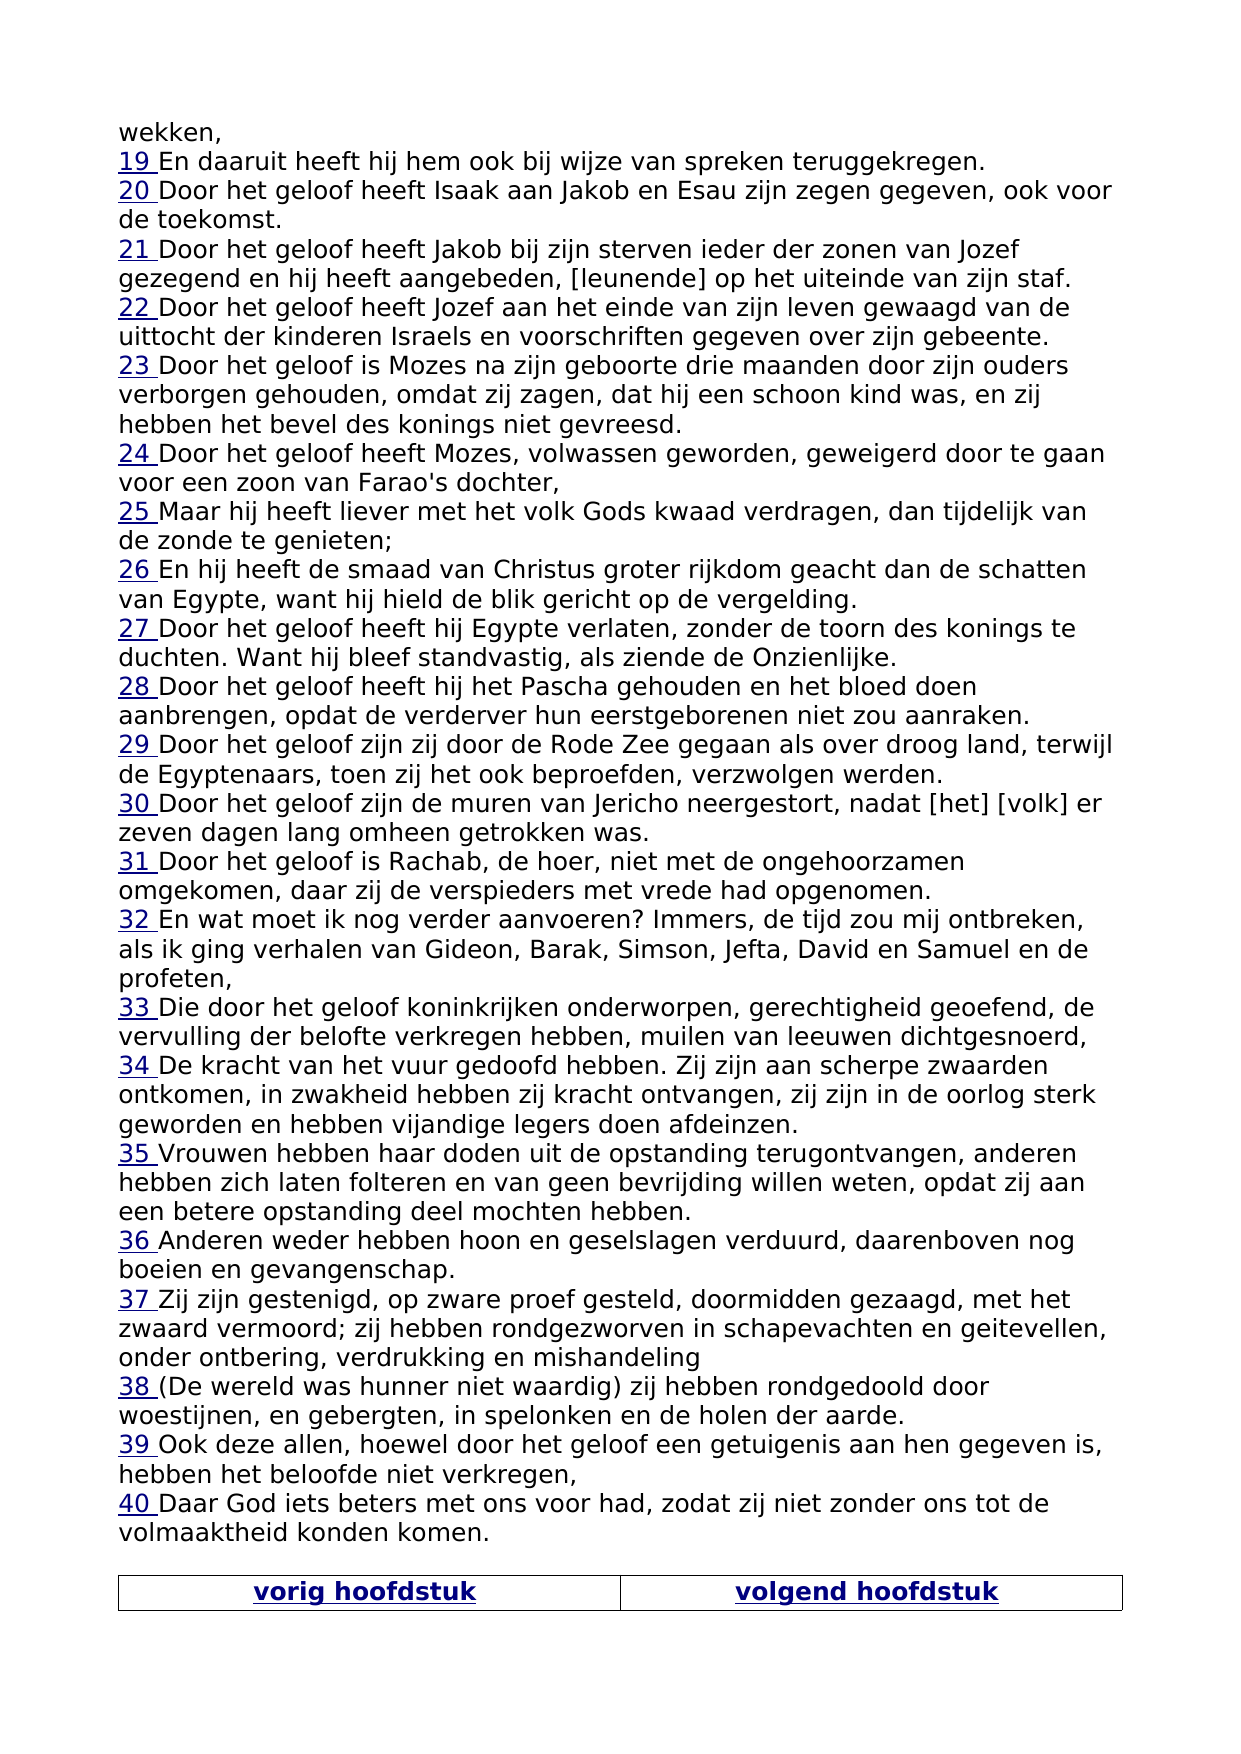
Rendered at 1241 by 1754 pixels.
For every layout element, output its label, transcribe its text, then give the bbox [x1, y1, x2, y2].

table_header volgend hoofdstuk [621, 1576, 1122, 1610]
text wekken, 19 En daaruit heeft hij hem ook bij wijze van spreken teruggekregen. 20 Door het geloof heeft Isaak aan Jakob en Esau zijn zegen gegeven, ook voor de toekomst. 21 Door het geloof heeft Jakob bij zijn sterven ieder der zonen van Jozef gezegend en hij heeft aangebeden, [leunende] op het uiteinde van zijn staf. 22 Door het geloof heeft Jozef aan het einde van zijn leven gewaagd van de uittocht der kinderen Israels en voorschriften gegeven over zijn gebeente. 23 Door het geloof is Mozes na zijn geboorte drie maanden door zijn ouders verborgen gehouden, omdat zij zagen, dat hij een schoon kind was, en zij hebben het bevel des konings niet gevreesd. 24 Door het geloof heeft Mozes, volwassen geworden, geweigerd door te gaan voor een zoon van Farao's dochter, 25 Maar hij heeft liever met het volk Gods kwaad verdragen, dan tijdelijk van de zonde te genieten; 26 En hij heeft de smaad van Christus groter rijkdom geacht dan de schatten van Egypte, want hij hield de blik gericht op de vergelding. 27 Door het geloof heeft hij Egypte verlaten, zonder de toorn des konings te duchten. Want hij bleef standvastig, als ziende de Onzienlijke. 28 Door het geloof heeft hij het Pascha gehouden en het bloed doen aanbrengen, opdat de verderver hun eerstgeborenen niet zou aanraken. 29 Door het geloof zijn zij door de Rode Zee gegaan als over droog land, terwijl de Egyptenaars, toen zij het ook beproefden, verzwolgen werden. 30 Door het geloof zijn de muren van Jericho neergestort, nadat [het] [volk] er zeven dagen lang omheen getrokken was. 31 Door het geloof is Rachab, de hoer, niet met de ongehoorzamen omgekomen, daar zij de verspieders met vrede had opgenomen. 32 En wat moet ik nog verder aanvoeren? Immers, de tijd zou mij ontbreken, als ik ging verhalen van Gideon, Barak, Simson, Jefta, David en Samuel en de profeten, 33 Die door het geloof koninkrijken onderworpen, gerechtigheid geoefend, de vervulling der belofte verkregen hebben, muilen van leeuwen dichtgesnoerd, 34 De kracht van het vuur gedoofd hebben. Zij zijn aan scherpe zwaarden ontkomen, in zwakheid hebben zij kracht ontvangen, zij zijn in de oorlog sterk geworden en hebben vijandige legers doen afdeinzen. 35 Vrouwen hebben haar doden uit de opstanding terugontvangen, anderen hebben zich laten folteren en van geen bevrijding willen weten, opdat zij aan een betere opstanding deel mochten hebben. 36 Anderen weder hebben hoon en geselslagen verduurd, daarenboven nog boeien en gevangenschap. 37 Zij zijn gestenigd, op zware proef gesteld, doormidden gezaagd, met het zwaard vermoord; zij hebben rondgezworven in schapevachten en geitevellen, onder ontbering, verdrukking en mishandeling 38 (De wereld was hunner niet waardig) zij hebben rondgedoold door woestijnen, en gebergten, in spelonken en de holen der aarde. 39 Ook deze allen, hoewel door het geloof een getuigenis aan hen gegeven is, hebben het beloofde niet verkregen, 40 Daar God iets beters met ons voor had, zodat zij niet zonder ons tot de volmaaktheid konden komen. [118, 118, 1122, 1547]
table_header vorig hoofdstuk [119, 1576, 620, 1610]
